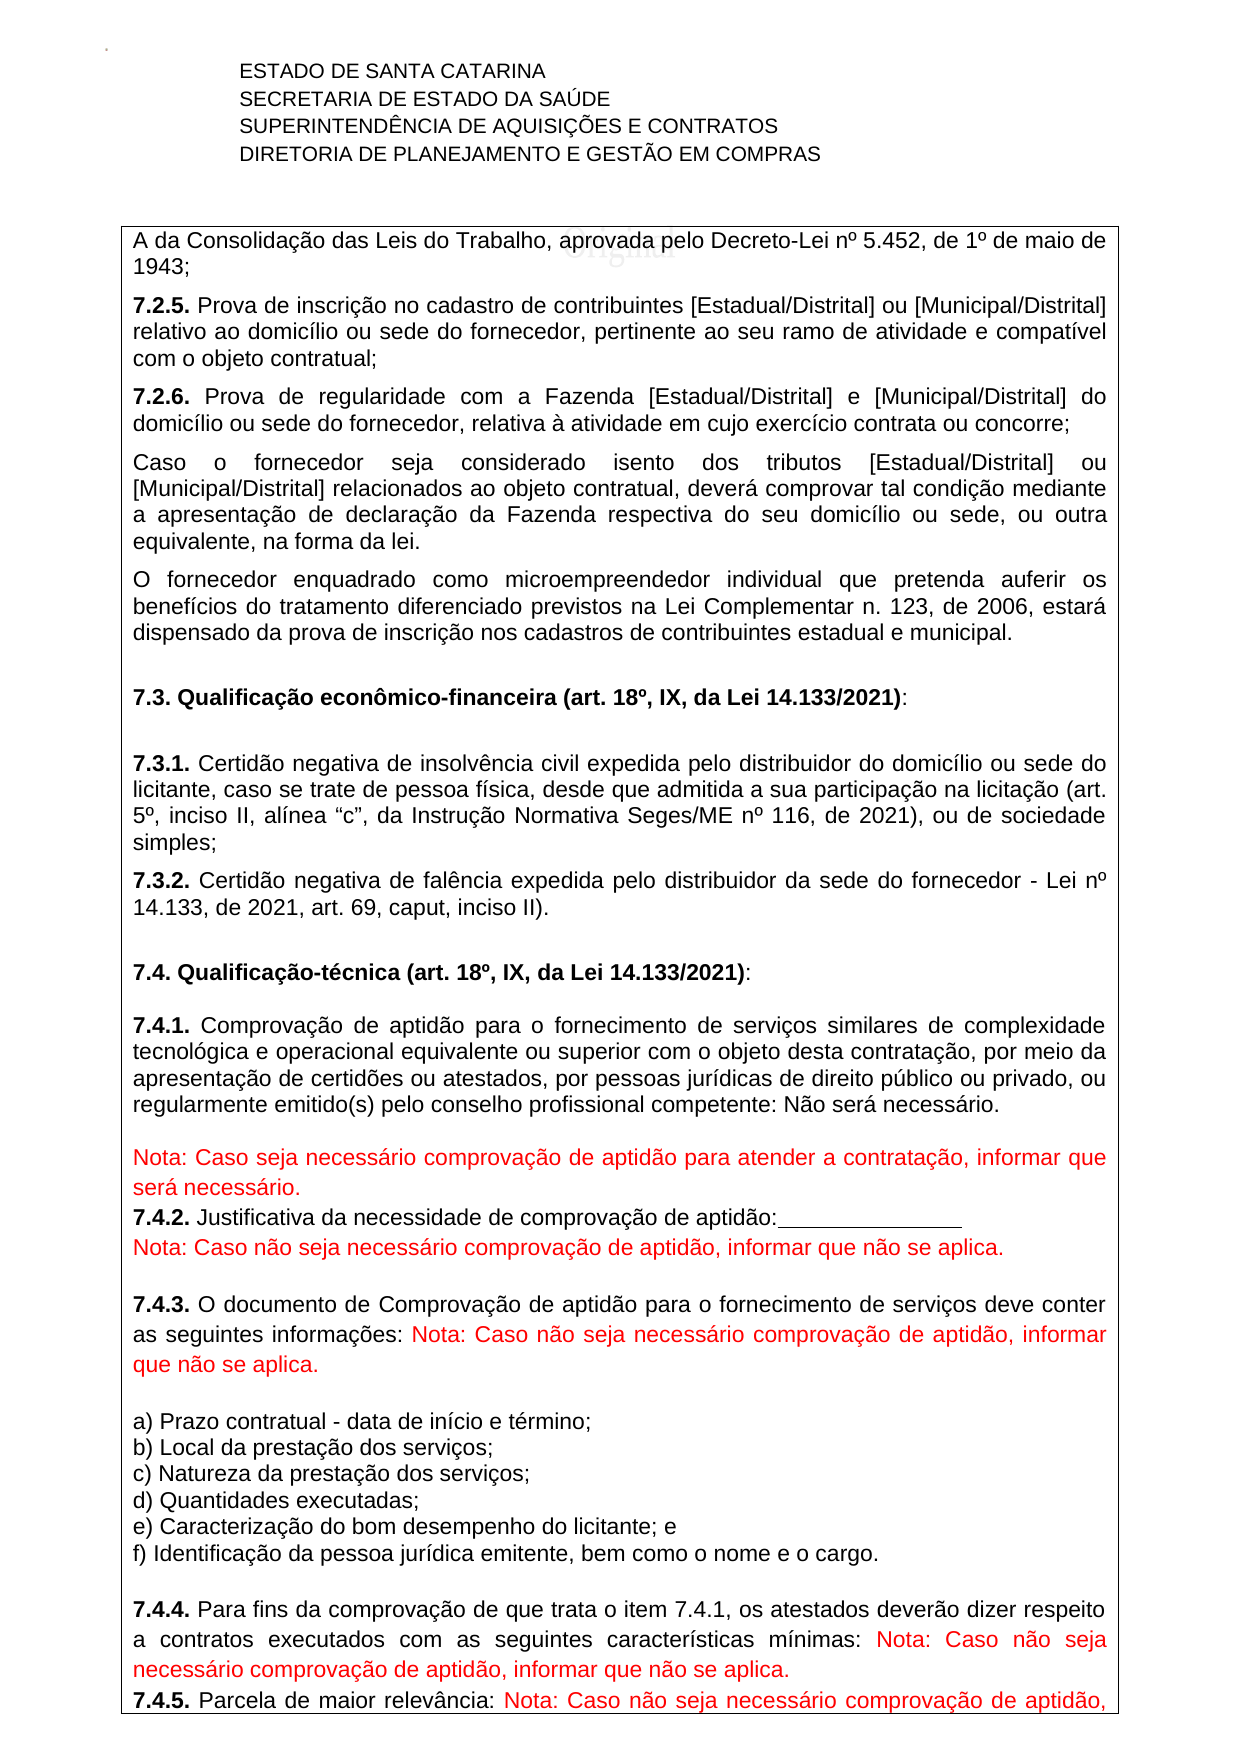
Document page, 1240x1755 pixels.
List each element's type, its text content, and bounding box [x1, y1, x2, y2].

table_cell A da Consolidação das Leis do Trabalho, aprovada pelo Decreto-Lei nº 5.452, de 1º de maio de 1943; 7.2.5. Prova de inscrição no cadastro de contribuintes [Estadual/Distrital] ou [Municipal/Distrital] relativo ao domicílio ou sede do fornecedor, pertinente ao seu ramo de atividade e compatível com o objeto contratual; 7.2.6. Prova de regularidade com a Fazenda [Estadual/Distrital] e [Municipal/Distrital] do domicílio ou sede do fornecedor, relativa à atividade em cujo exercício contrata ou concorre; Caso o fornecedor seja considerado isento dos tributos [Estadual/Distrital] ou [Municipal/Distrital] relacionados ao objeto contratual, deverá comprovar tal condição mediante a apresentação de declaração da Fazenda respectiva do seu domicílio ou sede, ou outra equivalente, na forma da lei. O fornecedor enquadrado como microempreendedor individual que pretenda auferir os benefícios do tratamento diferenciado previstos na Lei Complementar n. 123, de 2006, estará dispensado da prova de inscrição nos cadastros de contribuintes estadual e municipal. 7.3. Qualificação econômico-financeira (art. 18º, IX, da Lei 14.133/2021): 7.3.1. Certidão negativa de insolvência civil expedida pelo distribuidor do domicílio ou sede do licitante, caso se trate de pessoa física, desde que admitida a sua participação na licitação (art. 5º, inciso II, alínea “c”, da Instrução Normativa Seges/ME nº 116, de 2021), ou de sociedade simples; 7.3.2. Certidão negativa de falência expedida pelo distribuidor da sede do fornecedor - Lei nº 14.133, de 2021, art. 69, caput, inciso II). 7.4. Qualificação-técnica (art. 18º, IX, da Lei 14.133/2021): 7.4.1. Comprovação de aptidão para o fornecimento de serviços similares de complexidade tecnológica e operacional equivalente ou superior com o objeto desta contratação, por meio da apresentação de certidões ou atestados, por pessoas jurídicas de direito público ou privado, ou regularmente emitido(s) pelo conselho profissional competente: Não será necessário. Nota: Caso seja necessário comprovação de aptidão para atender a contratação, informar que será necessário. 7.4.2. Justificativa da necessidade de comprovação de aptidão: Nota: Caso não seja necessário comprovação de aptidão, informar que não se aplica. 7.4.3. O documento de Comprovação de aptidão para o fornecimento de serviços deve conter as seguintes informações: Nota: Caso não seja necessário comprovação de aptidão, informar que não se aplica. a) Prazo contratual - data de início e término; b) Local da prestação dos serviços; c) Natureza da prestação dos serviços; d) Quantidades executadas; e) Caracterização do bom desempenho do licitante; e f) Identificação da pessoa jurídica emitente, bem como o nome e o cargo. 7.4.4. Para fins da comprovação de que trata o item 7.4.1, os atestados deverão dizer respeito a contratos executados com as seguintes características mínimas: Nota: Caso não seja necessário comprovação de aptidão, informar que não se aplica. 7.4.5. Parcela de maior relevância: Nota: Caso não seja necessário comprovação de aptidão, [122, 227, 1118, 1713]
